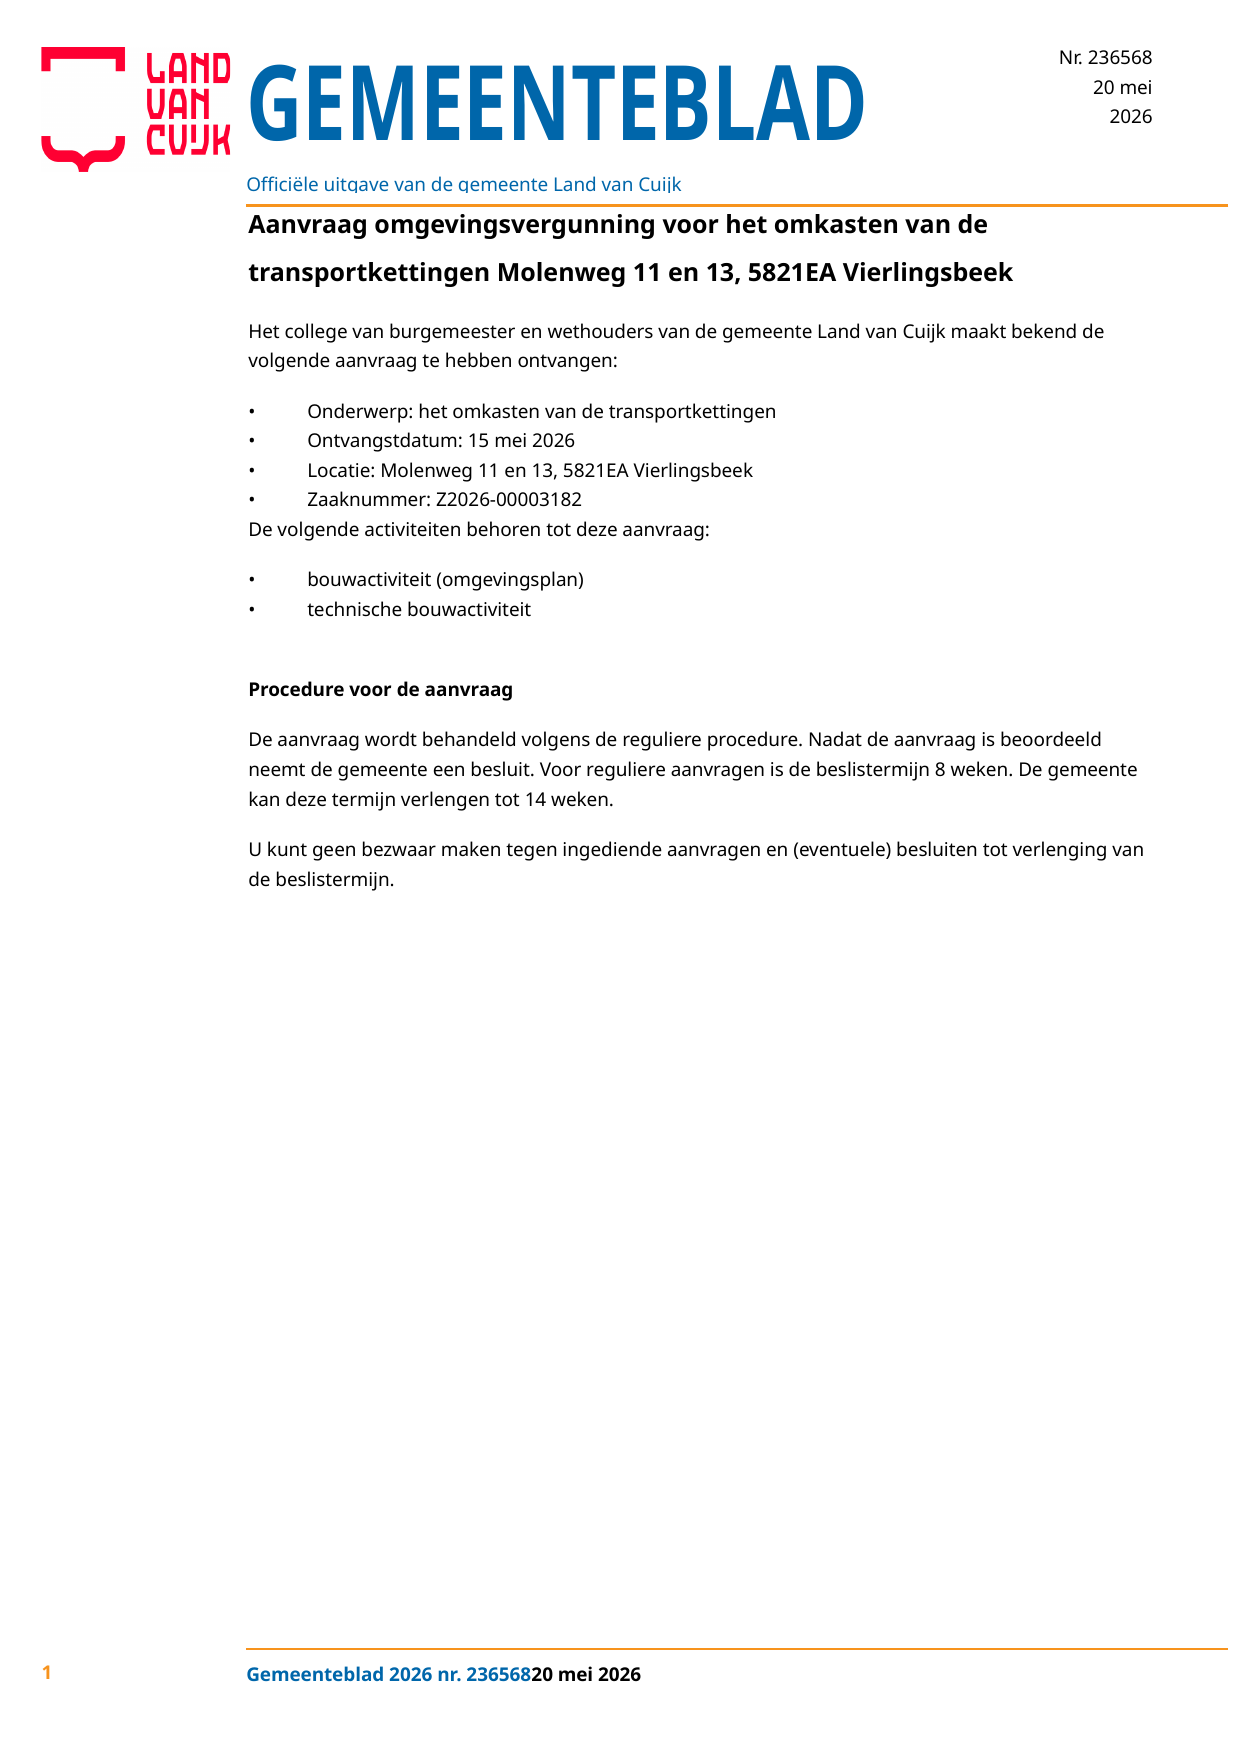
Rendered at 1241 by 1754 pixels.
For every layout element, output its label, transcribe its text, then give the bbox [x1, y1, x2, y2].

list Zaaknummer: Z2026-00003182 [248, 487, 1152, 512]
picture [41, 47, 231, 172]
text Aanvraag omgevingsvergunning voor het omkasten van de transportkettingen Molenweg 11 en 13, 5821EA Vierlingsbeek [248, 207, 1152, 288]
list Locatie: Molenweg 11 en 13, 5821EA Vierlingsbeek [248, 457, 1152, 483]
text Procedure voor de aanvraag [248, 676, 1152, 702]
text U kunt geen bezwaar maken tegen ingediende aanvragen en (eventuele) besluiten tot verlenging van de beslistermijn. [248, 836, 1152, 892]
text De volgende activiteiten behoren tot deze aanvraag: [248, 516, 1152, 542]
list Onderwerp: het omkasten van de transportkettingen [248, 398, 1152, 424]
list bouwactiviteit (omgevingsplan) [248, 567, 1152, 592]
list Ontvangstdatum: 15 mei 2026 [248, 427, 1152, 453]
list technische bouwactiviteit [248, 596, 1152, 622]
text Het college van burgemeester en wethouders van de gemeente Land van Cuijk maakt bekend de volgende aanvraag te hebben ontvangen: [248, 318, 1152, 373]
text De aanvraag wordt behandeld volgens de reguliere procedure. Nadat de aanvraag is beoordeeld neemt de gemeente een besluit. Voor reguliere aanvragen is de beslistermijn 8 weken. De gemeente kan deze termijn verlengen tot 14 weken. [248, 727, 1152, 812]
